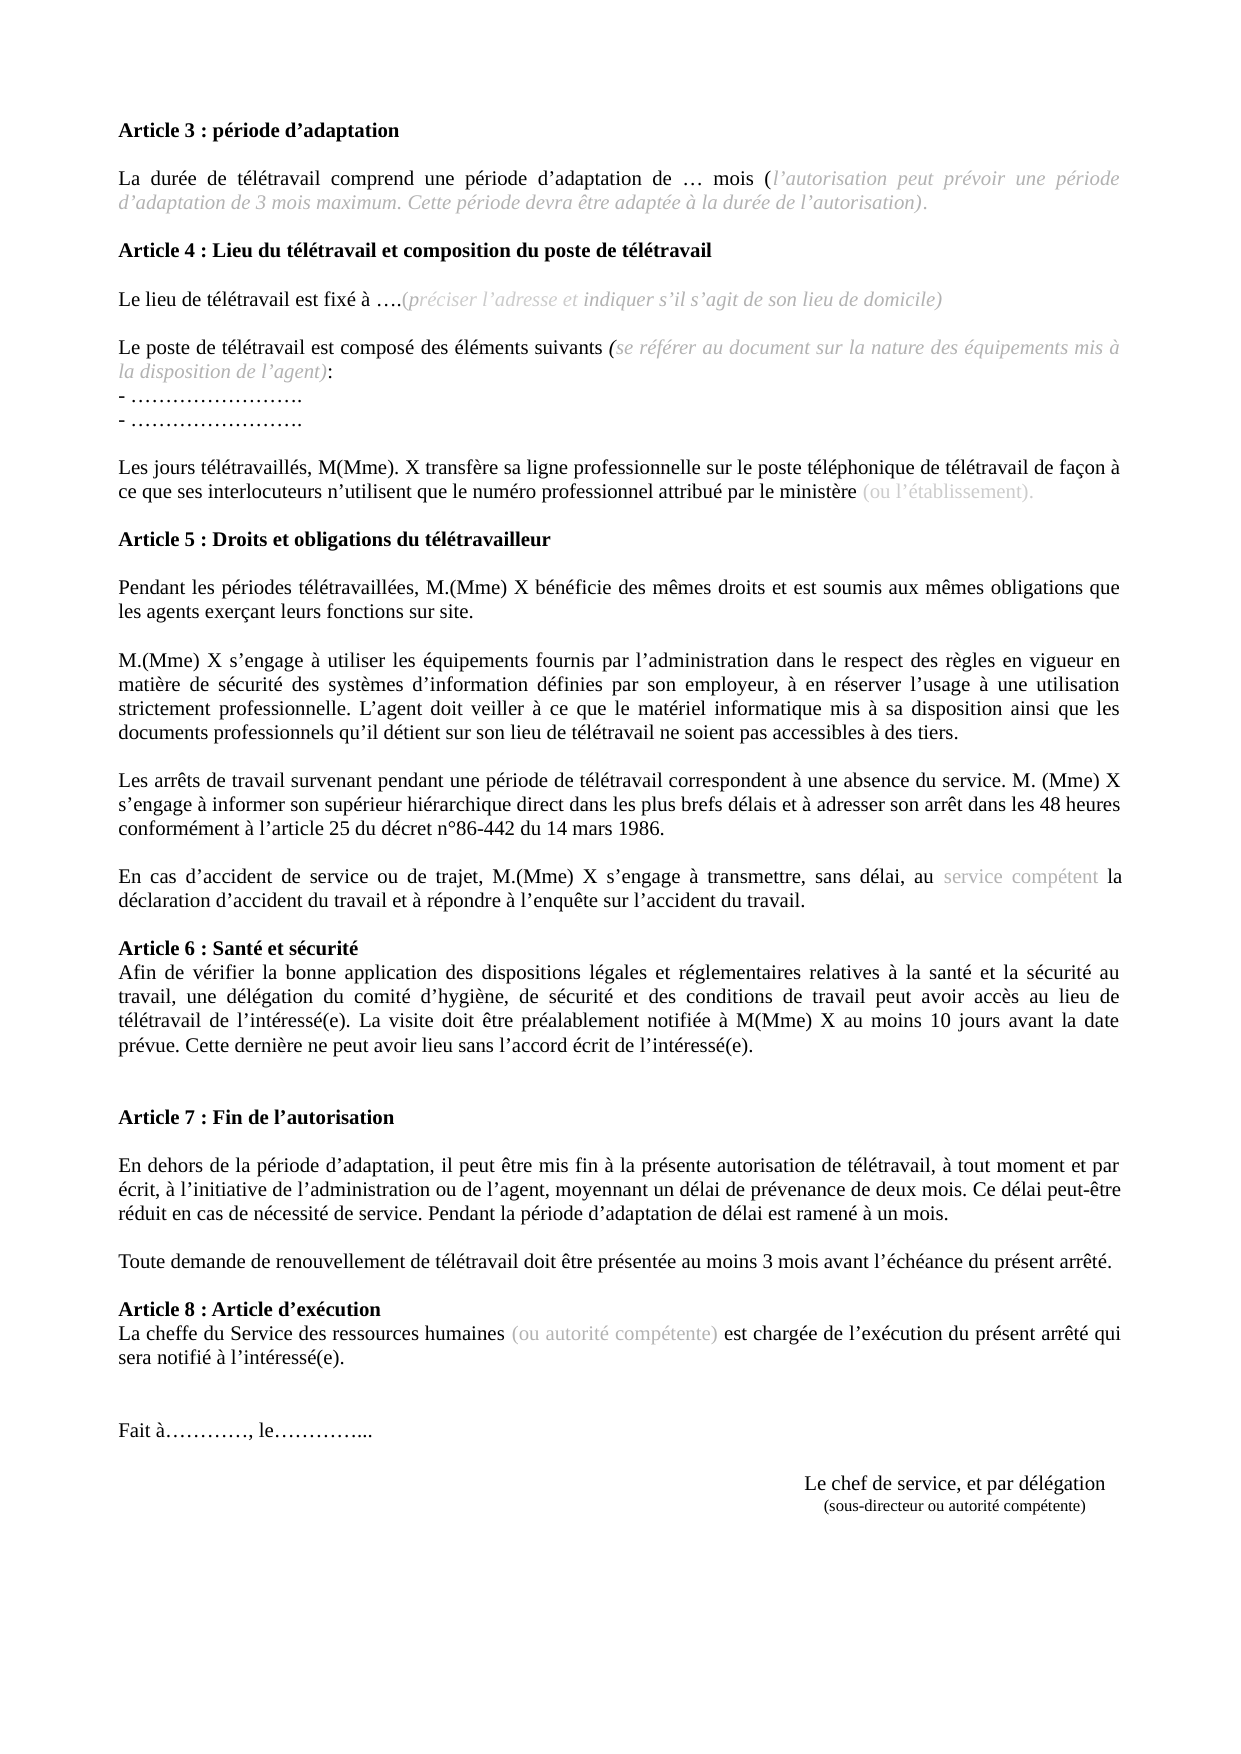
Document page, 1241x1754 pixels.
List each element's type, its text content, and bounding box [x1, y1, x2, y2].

text Pendant les périodes télétravaillées, M.(Mme) X bénéficie des mêmes droits et est soumis aux mêmes obligations que les agents exerçant leurs fonctions sur site. [118, 575, 1122, 623]
text Les arrêts de travail survenant pendant une période de télétravail correspondent à une absence du service. M. (Mme) X s’engage à informer son supérieur hiérarchique direct dans les plus brefs délais et à adresser son arrêt dans les 48 heures conformément à l’article 25 du décret n°86-442 du 14 mars 1986. [118, 768, 1122, 840]
text Article 5 : Droits et obligations du télétravailleur [118, 527, 1122, 551]
text La durée de télétravail comprend une période d’adaptation de … mois (l’autorisation peut prévoir une période d’adaptation de 3 mois maximum. Cette période devra être adaptée à la durée de l’autorisation). [118, 166, 1122, 214]
text En dehors de la période d’adaptation, il peut être mis fin à la présente autorisation de télétravail, à tout moment et par écrit, à l’initiative de l’administration ou de l’agent, moyennant un délai de prévenance de deux mois. Ce délai peut-être réduit en cas de nécessité de service. Pendant la période d’adaptation de délai est ramené à un mois. [118, 1153, 1122, 1225]
text Afin de vérifier la bonne application des dispositions légales et réglementaires relatives à la santé et la sécurité au travail, une délégation du comité d’hygiène, de sécurité et des conditions de travail peut avoir accès au lieu de télétravail de l’intéressé(e). La visite doit être préalablement notifiée à M(Mme) X au moins 10 jours avant la date prévue. Cette dernière ne peut avoir lieu sans l’accord écrit de l’intéressé(e). [118, 960, 1122, 1057]
text Article 3 : période d’adaptation [118, 118, 1122, 142]
text Article 8 : Article d’exécution [118, 1297, 1122, 1321]
text - ……………………. [118, 407, 1122, 431]
text Les jours télétravaillés, M(Mme). X transfère sa ligne professionnelle sur le poste téléphonique de télétravail de façon à ce que ses interlocuteurs n’utilisent que le numéro professionnel attribué par le ministère (ou l’établissement). [118, 455, 1122, 503]
text Article 4 : Lieu du télétravail et composition du poste de télétravail [118, 238, 1122, 262]
text Le poste de télétravail est composé des éléments suivants (se référer au document sur la nature des équipements mis à la disposition de l’agent): [118, 335, 1122, 383]
text La cheffe du Service des ressources humaines (ou autorité compétente) est chargée de l’exécution du présent arrêté qui sera notifié à l’intéressé(e). [118, 1321, 1122, 1369]
table_header [118, 1442, 453, 1520]
text Article 6 : Santé et sécurité [118, 936, 1122, 960]
text M.(Mme) X s’engage à utiliser les équipements fournis par l’administration dans le respect des règles en vigueur en matière de sécurité des systèmes d’information définies par son employeur, à en réserver l’usage à une utilisation strictement professionnelle. L’agent doit veiller à ce que le matériel informatique mis à sa disposition ainsi que les documents professionnels qu’il détient sur son lieu de télétravail ne soient pas accessibles à des tiers. [118, 647, 1122, 744]
text Toute demande de renouvellement de télétravail doit être présentée au moins 3 mois avant l’échéance du présent arrêté. [118, 1249, 1122, 1273]
text En cas d’accident de service ou de trajet, M.(Mme) X s’engage à transmettre, sans délai, au service compétent la déclaration d’accident du travail et à répondre à l’enquête sur l’accident du travail. [118, 864, 1122, 912]
table_header Le chef de service, et par délégation (sous-directeur ou autorité compétente) [788, 1442, 1122, 1520]
text Fait à…………, le…………... [118, 1417, 1122, 1442]
text Article 7 : Fin de l’autorisation [118, 1105, 1122, 1129]
text Le lieu de télétravail est fixé à ….(préciser l’adresse et indiquer s’il s’agit de son lieu de domicile) [118, 287, 1122, 311]
text - ……………………. [118, 383, 1122, 407]
table_header [453, 1442, 787, 1520]
